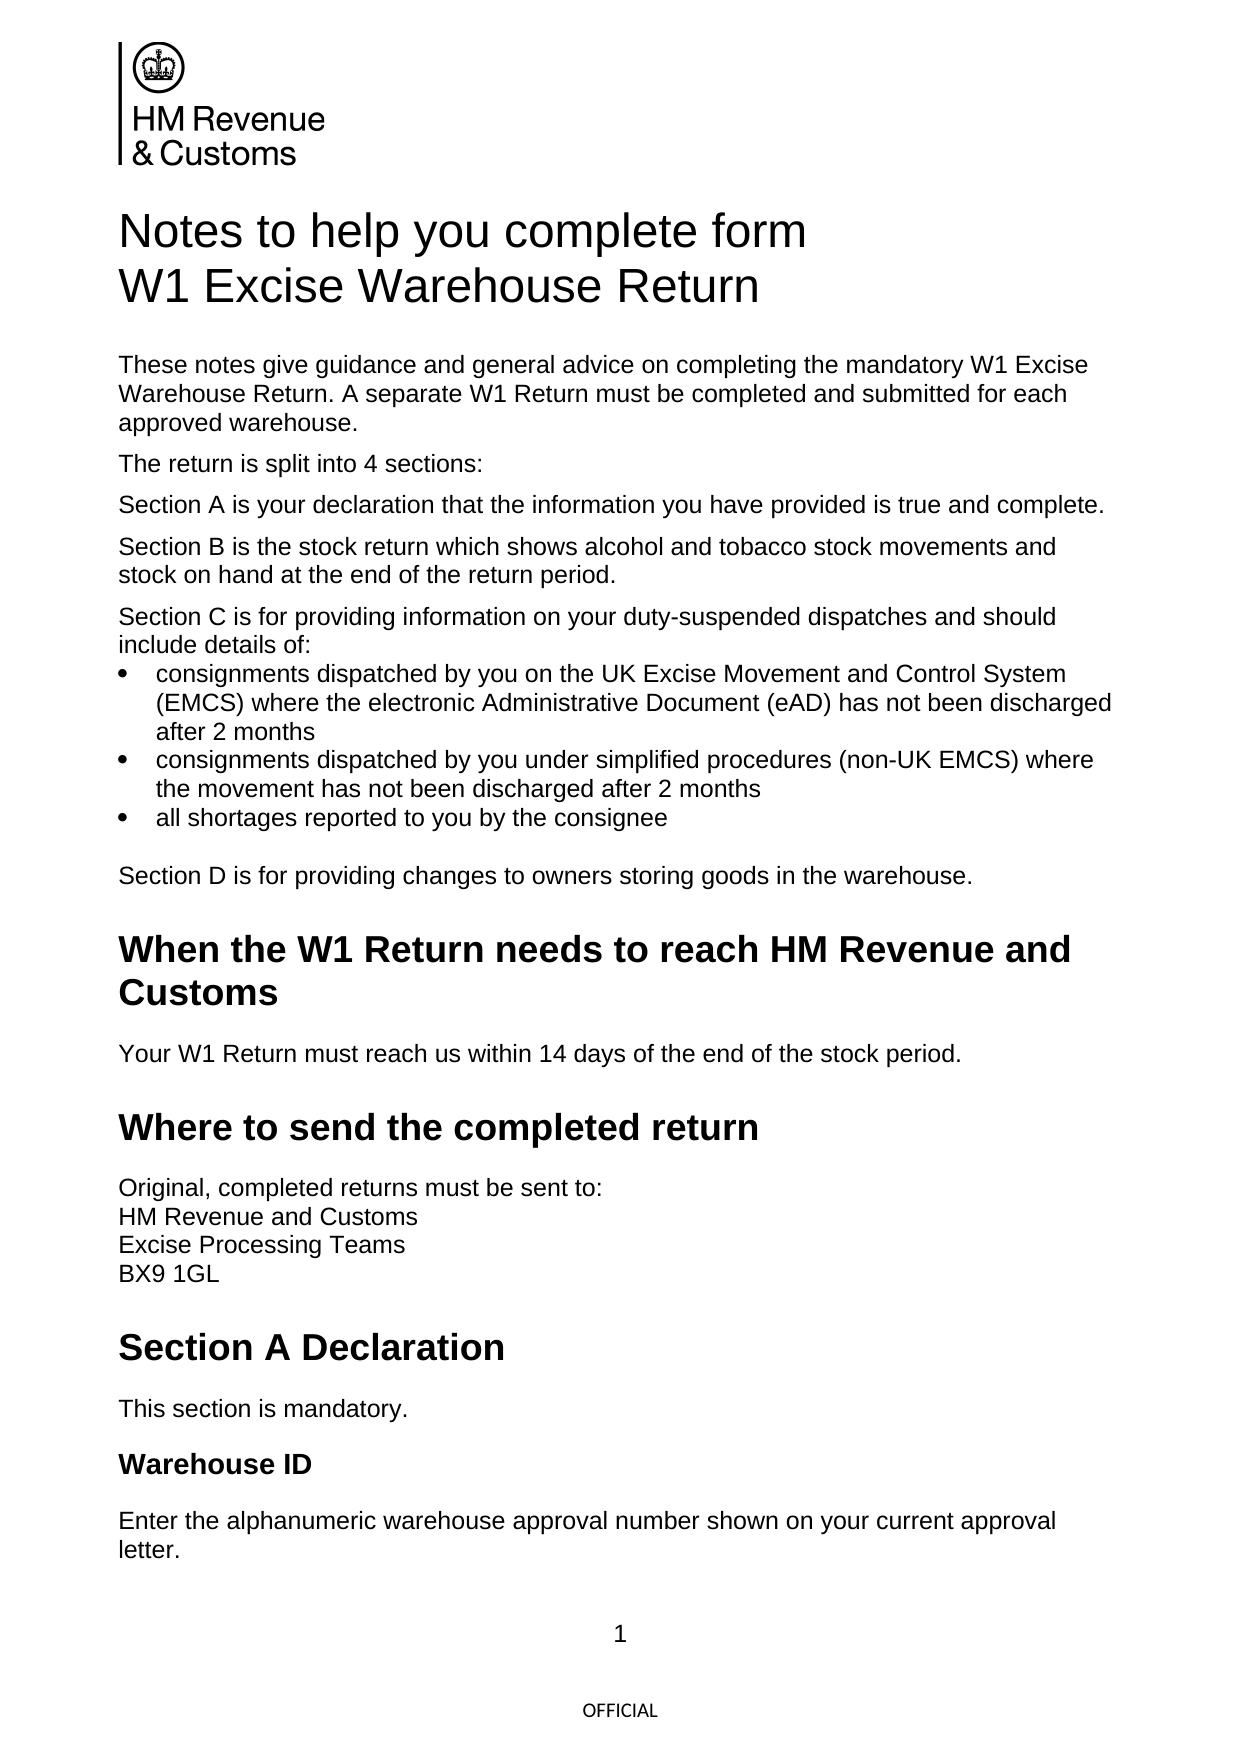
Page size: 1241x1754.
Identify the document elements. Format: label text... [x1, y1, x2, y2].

text This section is mandatory. [118, 1394, 1122, 1422]
subtitle When the W1 Return needs to reach HM Revenue and Customs [118, 927, 1122, 1014]
list consignments dispatched by you under simplified procedures (non-UK EMCS) where the movement has not been discharged after 2 months [118, 746, 1122, 803]
text Section D is for providing changes to owners storing goods in the warehouse. [118, 861, 1122, 890]
subtitle Notes to help you complete form W1 Excise Warehouse Return [118, 203, 1122, 313]
subtitle Section A Declaration [118, 1326, 1122, 1369]
text Original, completed returns must be sent to: HM Revenue and Customs Excise Processing Teams BX9 1GL [118, 1173, 1122, 1288]
text Section B is the stock return which shows alcohol and tobacco stock movements and stock on hand at the end of the return period. [118, 532, 1122, 589]
list consignments dispatched by you on the UK Excise Movement and Control System (EMCS) where the electronic Administrative Document (eAD) has not been discharged after 2 months [118, 659, 1122, 746]
text Enter the alphanumeric warehouse approval number shown on your current approval letter. [118, 1506, 1122, 1563]
text These notes give guidance and general advice on completing the mandatory W1 Excise Warehouse Return. A separate W1 Return must be completed and submitted for each approved warehouse. [118, 350, 1122, 437]
subtitle Warehouse ID [118, 1447, 1122, 1481]
subtitle Where to send the completed return [118, 1105, 1122, 1148]
text Your W1 Return must reach us within 14 days of the end of the stock period. [118, 1039, 1122, 1067]
text Section C is for providing information on your duty-suspended dispatches and should include details of: [118, 602, 1122, 659]
text The return is split into 4 sections: [118, 449, 1122, 478]
list all shortages reported to you by the consignee [118, 803, 1122, 832]
text Section A is your declaration that the information you have provided is true and complete. [118, 490, 1122, 519]
